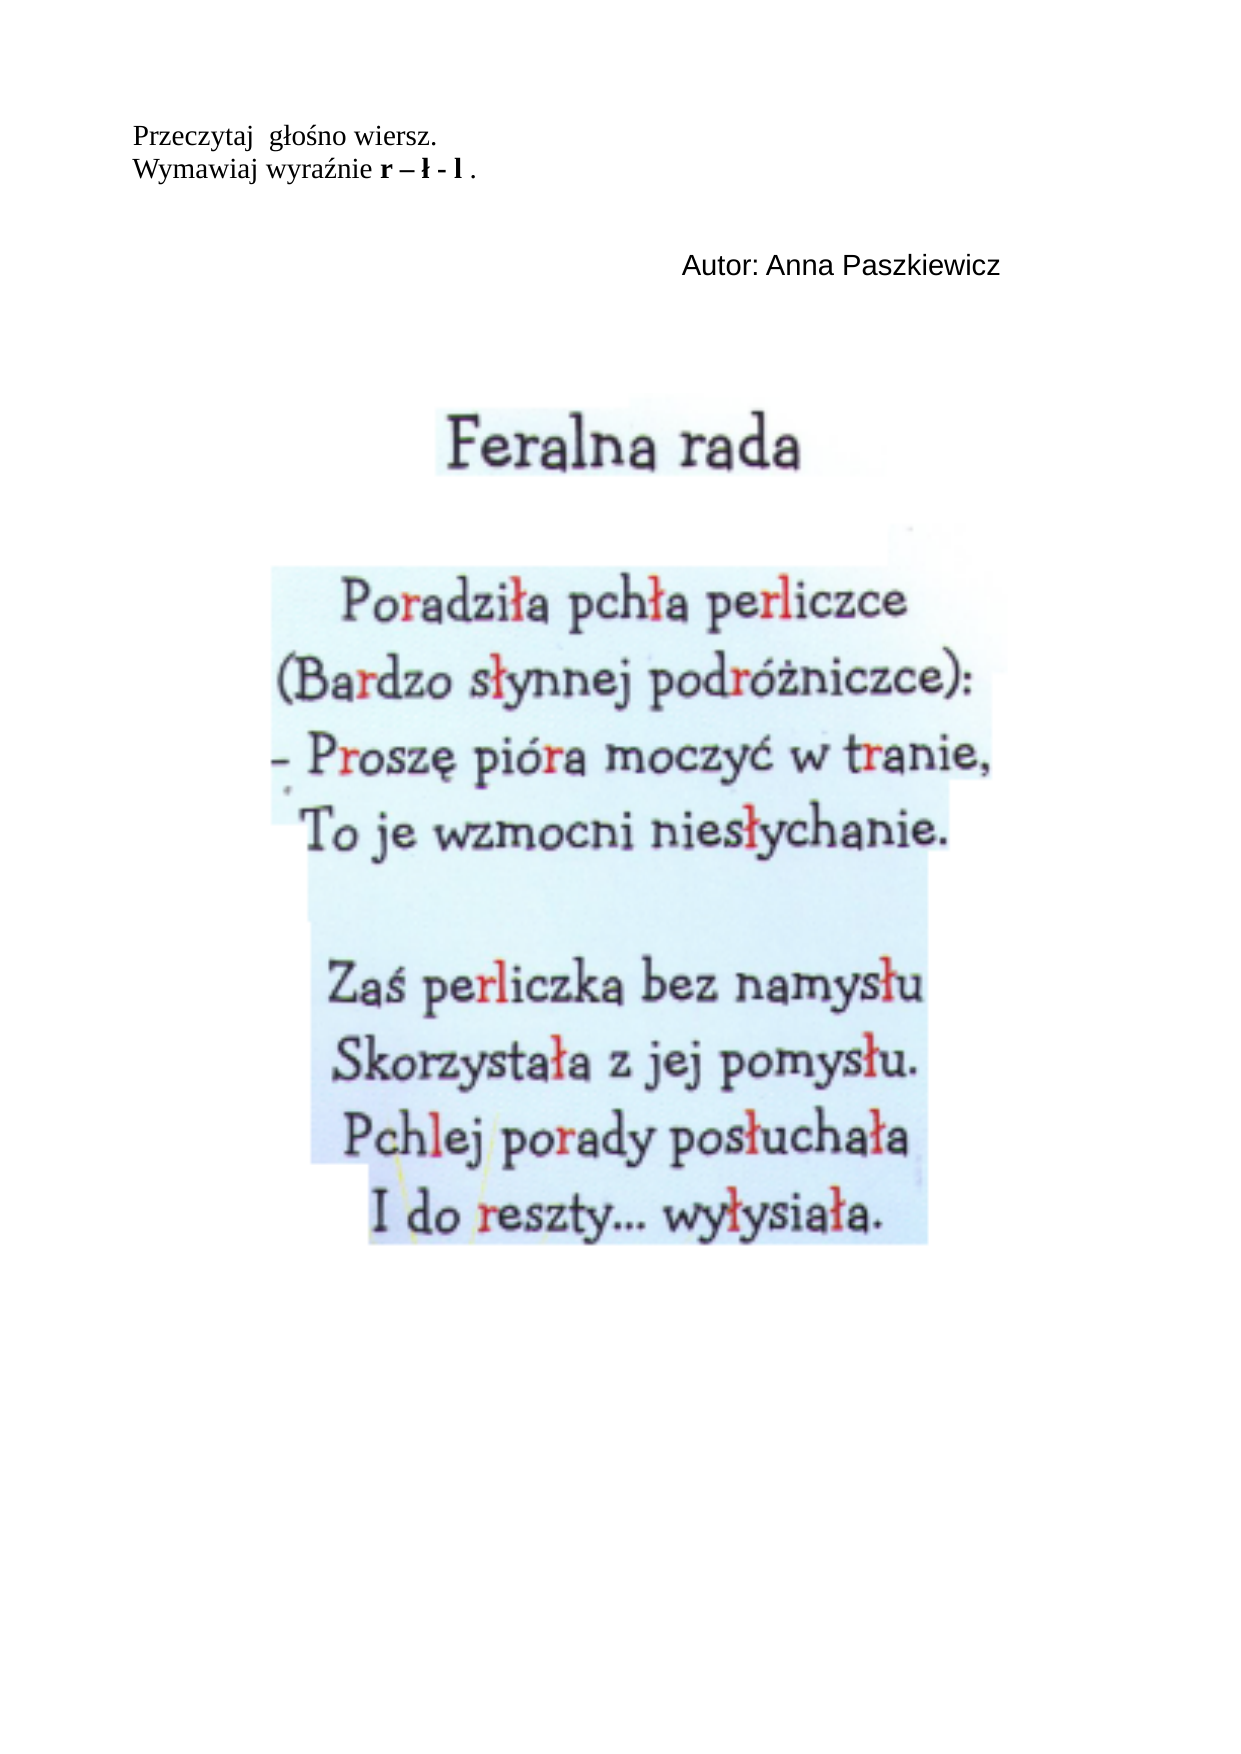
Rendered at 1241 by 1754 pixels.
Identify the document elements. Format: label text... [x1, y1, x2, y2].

text Autor: Anna Paszkiewicz [118, 247, 1122, 281]
text Wymawiaj wyraźnie r – ł - l . [118, 152, 1122, 185]
text Przeczytaj głośno wiersz. [118, 118, 1122, 152]
